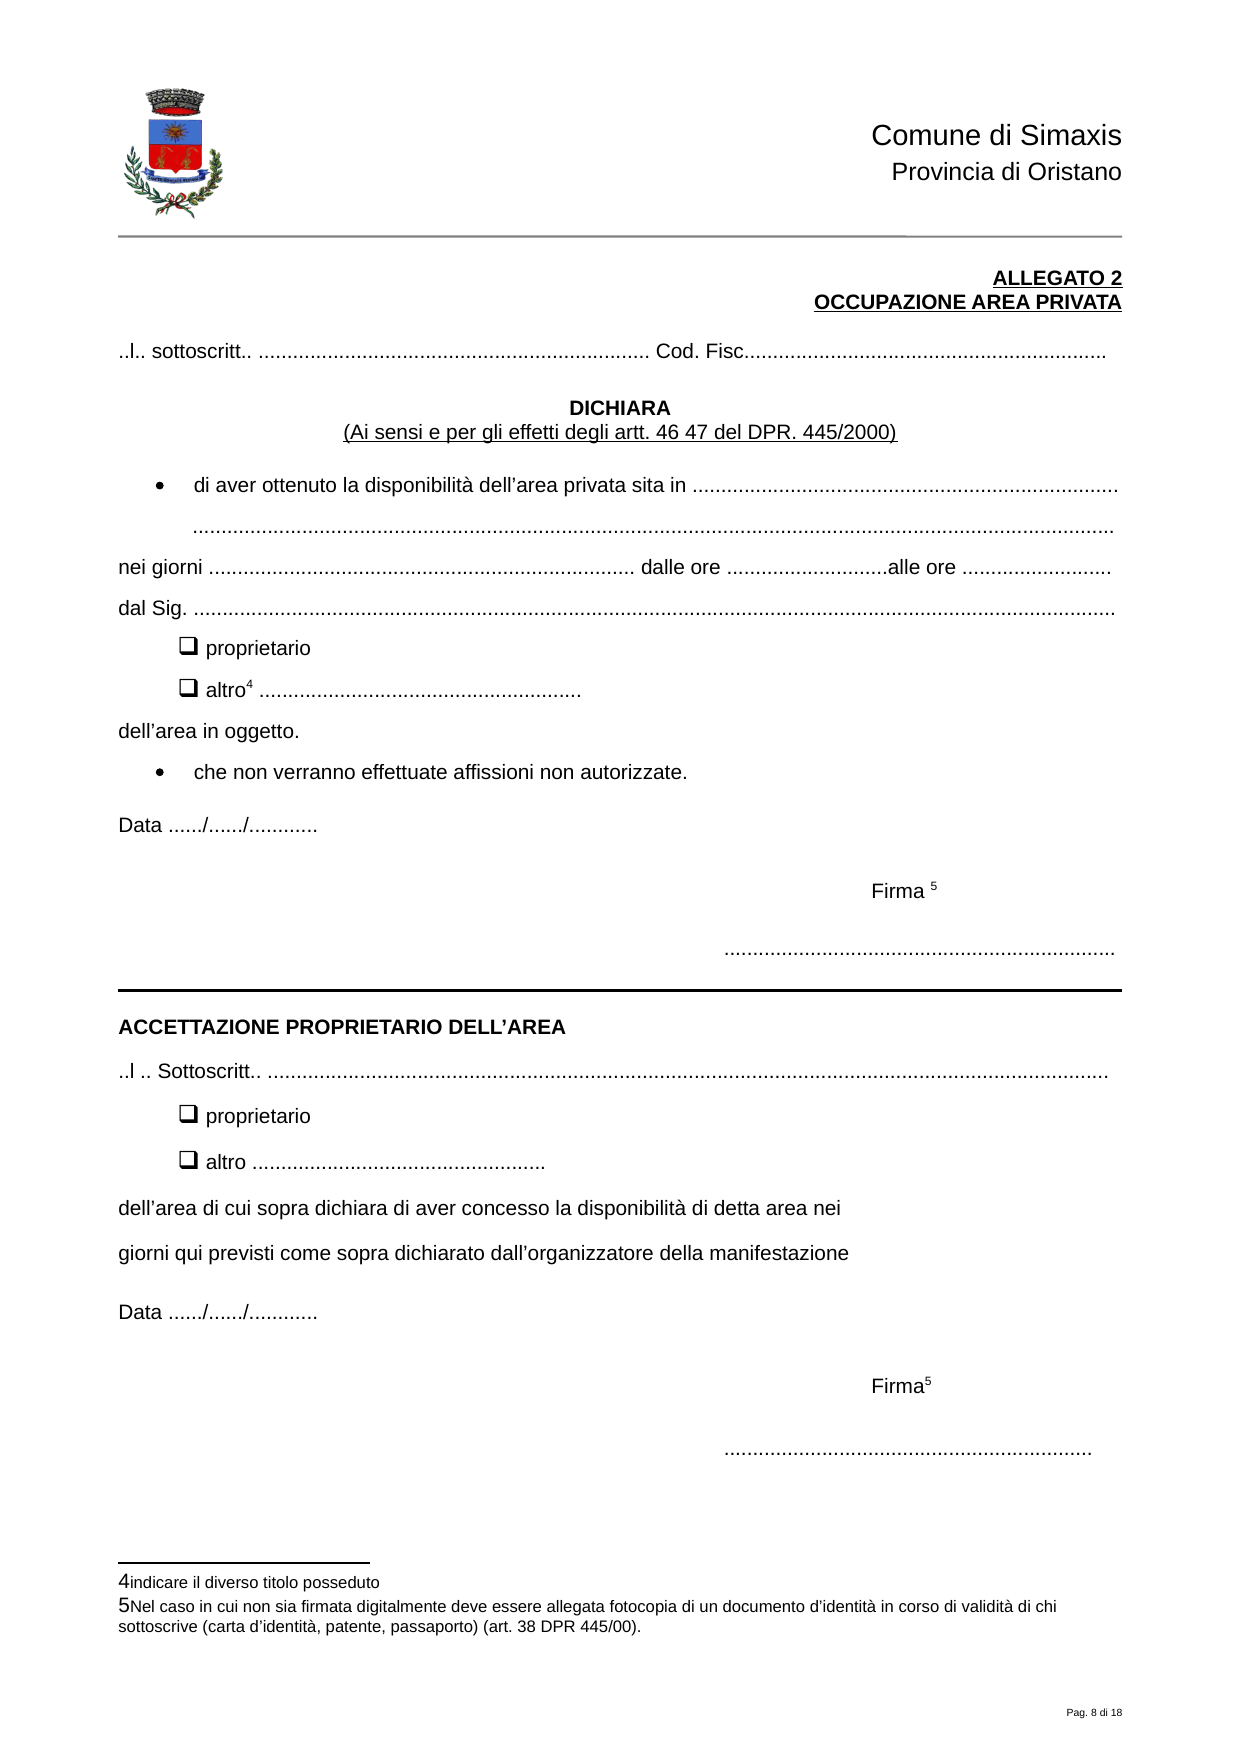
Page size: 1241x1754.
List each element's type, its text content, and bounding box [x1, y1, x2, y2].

text ACCETTAZIONE PROPRIETARIO DELL’AREA [118, 1014, 1122, 1038]
text Data ....../....../............ [118, 813, 1122, 837]
text Data ....../....../............ [118, 1300, 1122, 1324]
text .................................................................... [118, 936, 1122, 960]
text  altro ........................................................ [177, 678, 1122, 703]
text  proprietario [177, 1104, 1122, 1129]
picture [122, 87, 224, 219]
text Nel caso in cui non sia firmata digitalmente deve essere allegata fotocopia di un documento d’identità in corso di validità di chi sottoscrive (carta d’identità, patente, passaporto) (art. 38 DPR 445/00). [118, 1593, 1122, 1636]
list di aver ottenuto la disponibilità dell’area privata sita in .......................................................................... [156, 473, 1122, 497]
text giorni qui previsti come sopra dichiarato dall’organizzatore della manifestazione [118, 1241, 1122, 1264]
text dell’area in oggetto. [118, 719, 1122, 743]
text ................................................................................................................................................................ [192, 514, 1122, 538]
text nei giorni .......................................................................... dalle ore ............................alle ore .......................... [118, 555, 1122, 579]
text dell’area di cui sopra dichiara di aver concesso la disponibilità di detta area nei [118, 1196, 1122, 1220]
text indicare il diverso titolo posseduto [118, 1569, 1122, 1593]
text Firma [118, 879, 1122, 903]
text Comune di Simaxis [224, 118, 1122, 152]
text ................................................................ [118, 1435, 1122, 1459]
list che non verranno effettuate affissioni non autorizzate. [156, 760, 1122, 784]
text dal Sig. ................................................................................................................................................................ [118, 595, 1122, 619]
text DICHIARA [118, 396, 1122, 420]
text (Ai sensi e per gli effetti degli artt. 46 47 del DPR. 445/2000) [118, 420, 1122, 444]
text  proprietario [177, 636, 1122, 661]
text Provincia di Oristano [224, 157, 1122, 185]
text ..l.. sottoscritt.. .................................................................... Cod. Fisc............................................................... [118, 339, 1122, 363]
text Firma5 [118, 1374, 1122, 1398]
text  altro ................................................... [177, 1150, 1122, 1175]
text ..l .. Sottoscritt.. .................................................................................................................................................. [118, 1059, 1122, 1083]
text OCCUPAZIONE AREA PRIVATA [118, 290, 1122, 314]
text ALLEGATO 2 [118, 266, 1122, 290]
